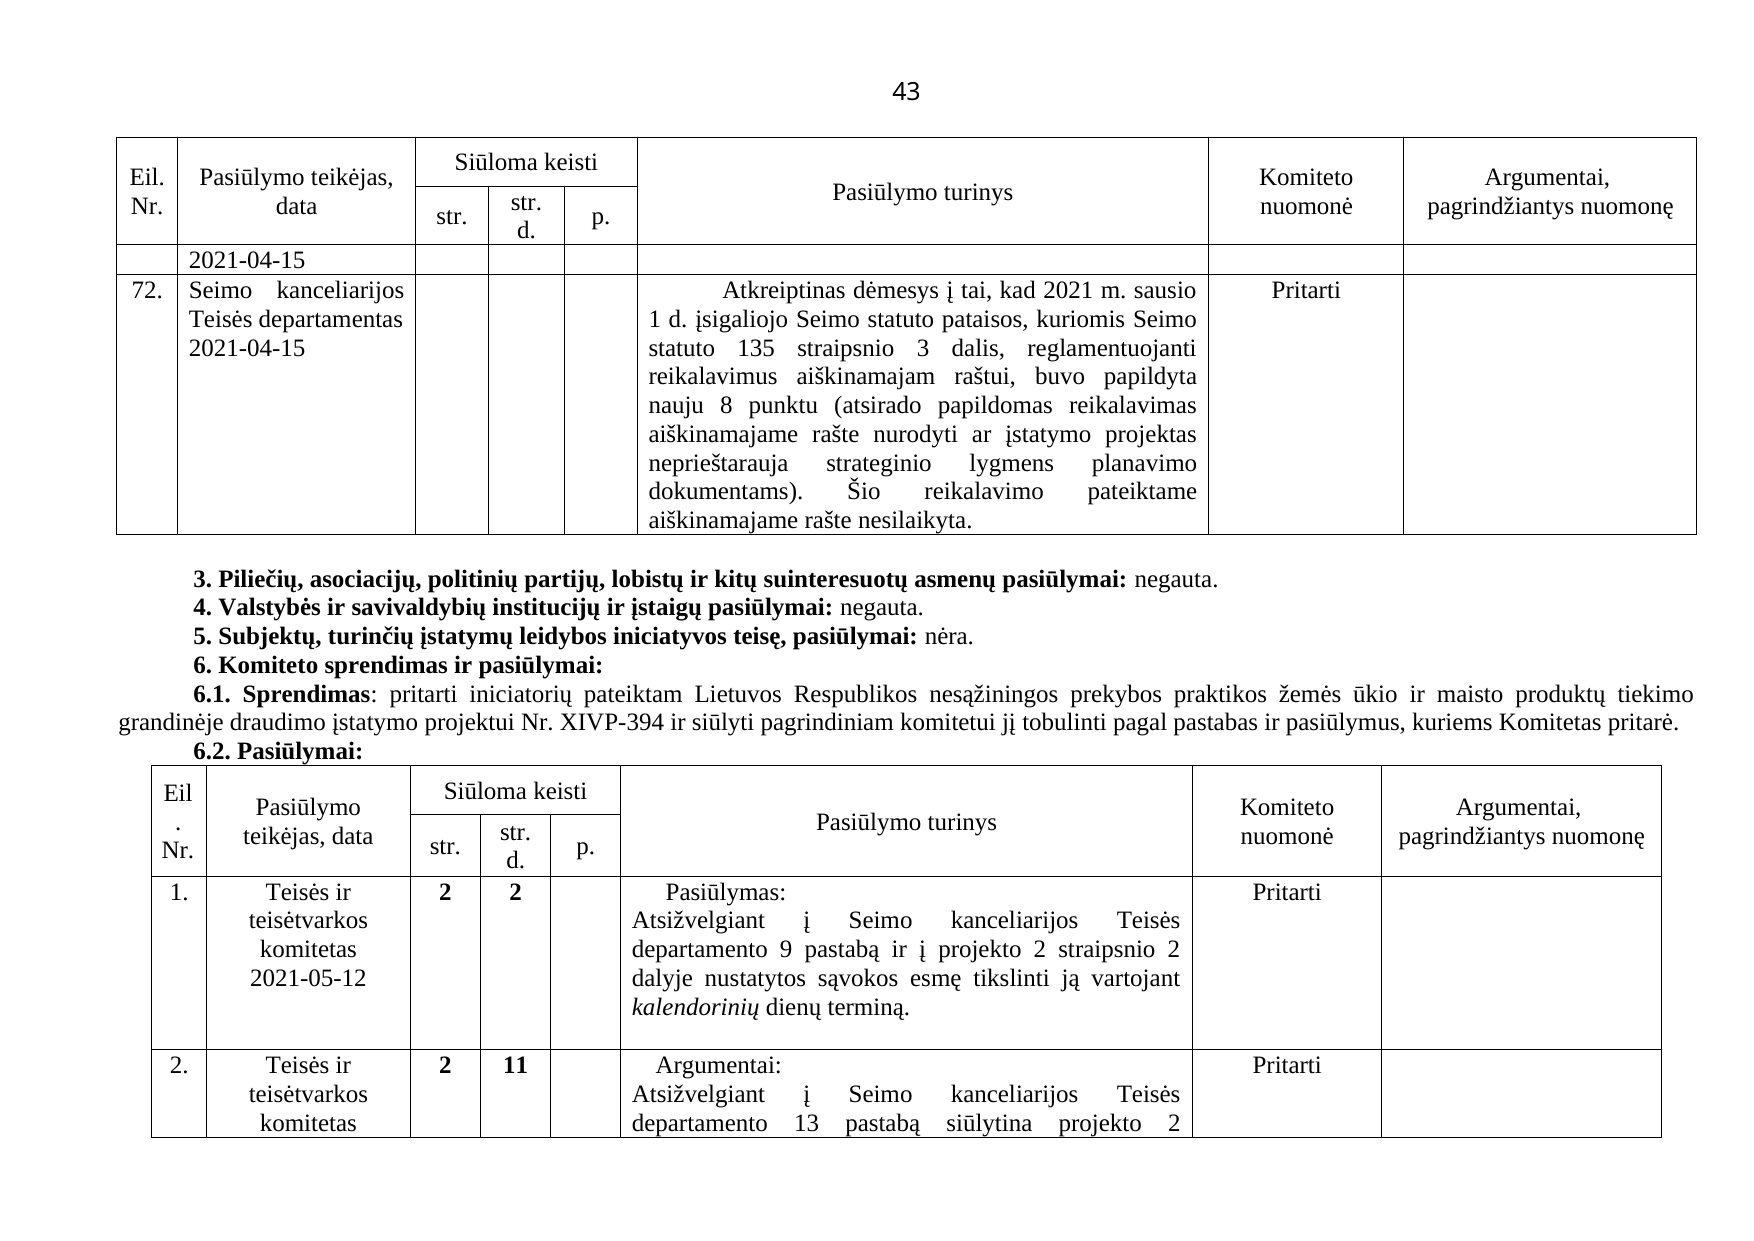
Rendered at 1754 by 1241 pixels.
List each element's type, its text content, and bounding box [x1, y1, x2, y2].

table_cell 2. [152, 1050, 206, 1137]
table_header Argumentai, pagrindžiantys nuomonę [1382, 766, 1661, 876]
table_cell str. d. [481, 815, 550, 876]
table_cell str. d. [489, 187, 564, 244]
table_cell 11 [481, 1050, 550, 1137]
table_header Komiteto nuomonė [1193, 766, 1381, 876]
table_header Argumentai, pagrindžiantys nuomonę [1404, 138, 1696, 244]
text 5. Subjektų, turinčių įstatymų leidybos iniciatyvos teisę, pasiūlymai: nėra. [118, 621, 1695, 650]
table_header Pasiūlymo turinys [638, 138, 1208, 244]
table_cell Pritarti [1209, 275, 1403, 534]
table_cell 1. [152, 877, 206, 1049]
table_cell 2 [481, 877, 550, 1049]
table_cell [1404, 245, 1696, 274]
table_cell [416, 275, 488, 534]
table_cell [489, 275, 564, 534]
text 3. Piliečių, asociacijų, politinių partijų, lobistų ir kitų suinteresuotų asmenų pasiūlymai: negauta. [118, 564, 1695, 592]
table_cell [565, 275, 637, 534]
table_header Pasiūlymo teikėjas, data [207, 766, 410, 876]
table_cell [117, 245, 177, 274]
table_header Eil. Nr. [117, 138, 177, 244]
table_cell 72. [117, 275, 177, 534]
table_cell Pasiūlymas: Atsižvelgiant į Seimo kanceliarijos Teisės departamento 9 pastabą ir į projekto 2 straipsnio 2 dalyje nustatytos sąvokos esmę tikslinti ją vartojant kalendorinių dienų terminą. [621, 877, 1192, 1049]
table_header Siūloma keisti [416, 138, 637, 186]
table_cell [551, 1050, 620, 1137]
table_cell [416, 245, 488, 274]
table_cell [565, 245, 637, 274]
table_header Siūloma keisti [411, 766, 620, 814]
table_cell 2 [411, 1050, 480, 1137]
table_cell Atkreiptinas dėmesys į tai, kad 2021 m. sausio 1 d. įsigaliojo Seimo statuto pataisos, kuriomis Seimo statuto 135 straipsnio 3 dalis, reglamentuojanti reikalavimus aiškinamajam raštui, buvo papildyta nauju 8 punktu (atsirado papildomas reikalavimas aiškinamajame rašte nurodyti ar įstatymo projektas neprieštarauja strateginio lygmens planavimo dokumentams). Šio reikalavimo pateiktame aiškinamajame rašte nesilaikyta. [638, 275, 1208, 534]
table_cell str. [411, 815, 480, 876]
table_cell 2 [411, 877, 480, 1049]
table_header Pasiūlymo teikėjas, data [178, 138, 415, 244]
table_cell Pritarti [1193, 1050, 1381, 1137]
table_cell p. [551, 815, 620, 876]
table_cell [1382, 1050, 1661, 1137]
table_cell Pritarti [1193, 877, 1381, 1049]
text 6. Komiteto sprendimas ir pasiūlymai: [118, 650, 1695, 679]
text 6.1. Sprendimas: pritarti iniciatorių pateiktam Lietuvos Respublikos nesąžiningos prekybos praktikos žemės ūkio ir maisto produktų tiekimo grandinėje draudimo įstatymo projektui Nr. XIVP-394 ir siūlyti pagrindiniam komitetui jį tobulinti pagal pastabas ir pasiūlymus, kuriems Komitetas pritarė. [118, 679, 1695, 736]
table_cell Seimo kanceliarijos Teisės departamentas 2021-04-15 [178, 275, 415, 534]
table_cell [489, 245, 564, 274]
table_cell Argumentai: Atsižvelgiant į Seimo kanceliarijos Teisės departamento 13 pastabą siūlytina projekto 2 [621, 1050, 1192, 1137]
table_cell [638, 245, 1208, 274]
text 4. Valstybės ir savivaldybių institucijų ir įstaigų pasiūlymai: negauta. [118, 592, 1695, 621]
table_cell Teisės ir teisėtvarkos komitetas [207, 1050, 410, 1137]
table_cell [1209, 245, 1403, 274]
table_cell 2021-04-15 [178, 245, 415, 274]
table_cell Teisės ir teisėtvarkos komitetas 2021-05-12 [207, 877, 410, 1049]
text 6.2. Pasiūlymai: [118, 736, 1695, 765]
table_header Eil. Nr. [152, 766, 206, 876]
table_header Komiteto nuomonė [1209, 138, 1403, 244]
table_cell [551, 877, 620, 1049]
table_header Pasiūlymo turinys [621, 766, 1192, 876]
table_cell [1404, 275, 1696, 534]
table_cell [1382, 877, 1661, 1049]
table_cell str. [416, 187, 488, 244]
table_cell p. [565, 187, 637, 244]
